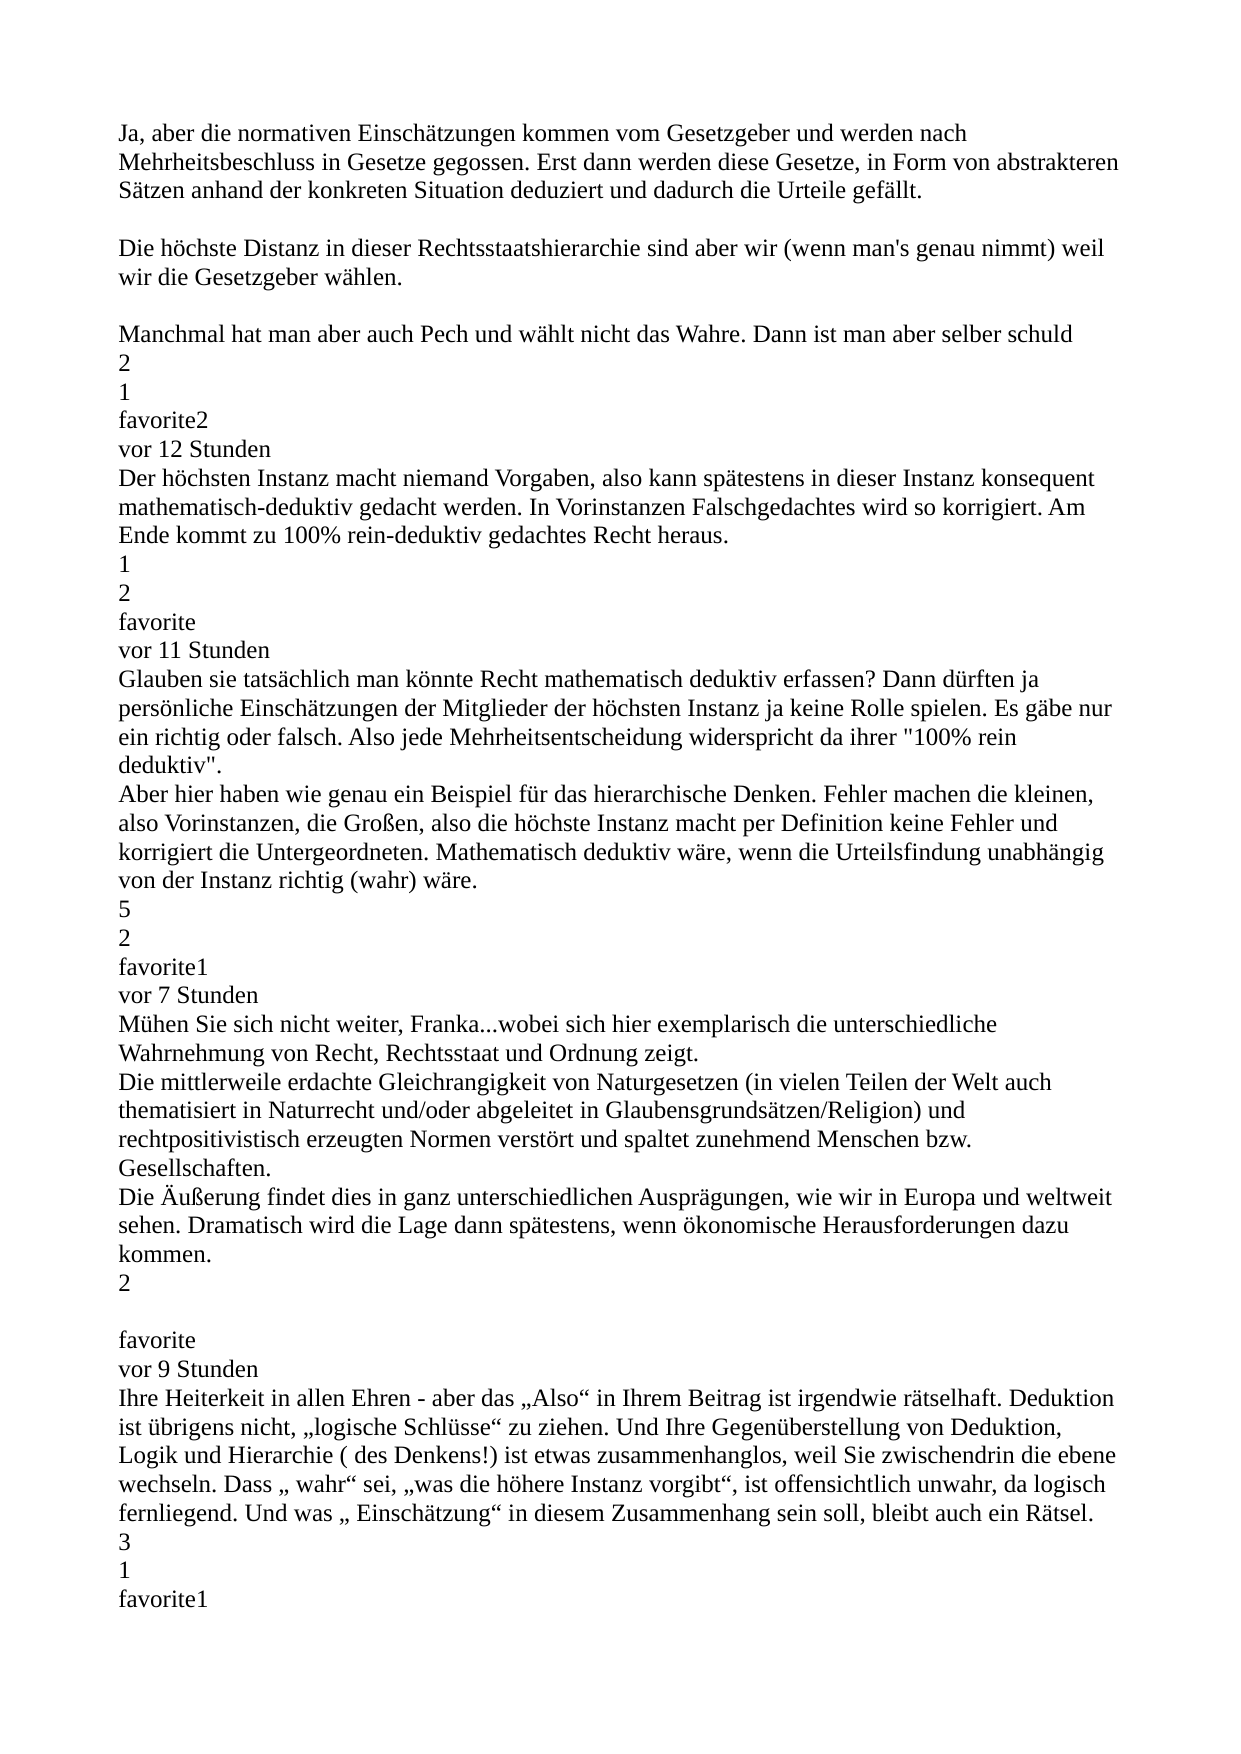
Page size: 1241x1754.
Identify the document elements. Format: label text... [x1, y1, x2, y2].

text 2 [118, 578, 1122, 607]
text vor 12 Stunden [118, 434, 1122, 463]
text 2 [118, 1268, 1122, 1297]
text 1 [118, 1556, 1122, 1584]
text vor 9 Stunden [118, 1354, 1122, 1383]
text 1 [118, 377, 1122, 406]
text favorite [118, 1326, 1122, 1354]
text favorite [118, 607, 1122, 636]
text vor 7 Stunden [118, 981, 1122, 1009]
text Die mittlerweile erdachte Gleichrangigkeit von Naturgesetzen (in vielen Teilen der Welt auch thematisiert in Naturrecht und/oder abgeleitet in Glaubensgrundsätzen/Religion) und rechtpositivistisch erzeugten Normen verstört und spaltet zunehmend Menschen bzw. Gesellschaften. [118, 1067, 1122, 1182]
text favorite1 [118, 952, 1122, 981]
text Ihre Heiterkeit in allen Ehren - aber das „Also“ in Ihrem Beitrag ist irgendwie rätselhaft. Deduktion ist übrigens nicht, „logische Schlüsse“ zu ziehen. Und Ihre Gegenüberstellung von Deduktion, Logik und Hierarchie ( des Denkens!) ist etwas zusammenhanglos, weil Sie zwischendrin die ebene wechseln. Dass „ wahr“ sei, „was die höhere Instanz vorgibt“, ist offensichtlich unwahr, da logisch fernliegend. Und was „ Einschätzung“ in diesem Zusammenhang sein soll, bleibt auch ein Rätsel. [118, 1383, 1122, 1527]
text 5 [118, 894, 1122, 923]
text favorite1 [118, 1584, 1122, 1613]
text Glauben sie tatsächlich man könnte Recht mathematisch deduktiv erfassen? Dann dürften ja persönliche Einschätzungen der Mitglieder der höchsten Instanz ja keine Rolle spielen. Es gäbe nur ein richtig oder falsch. Also jede Mehrheitsentscheidung widerspricht da ihrer "100% rein deduktiv". [118, 664, 1122, 779]
text Ja, aber die normativen Einschätzungen kommen vom Gesetzgeber und werden nach Mehrheitsbeschluss in Gesetze gegossen. Erst dann werden diese Gesetze, in Form von abstrakteren Sätzen anhand der konkreten Situation deduziert und dadurch die Urteile gefällt. [118, 118, 1122, 204]
text Manchmal hat man aber auch Pech und wählt nicht das Wahre. Dann ist man aber selber schuld [118, 319, 1122, 348]
text Die höchste Distanz in dieser Rechtsstaatshierarchie sind aber wir (wenn man's genau nimmt) weil wir die Gesetzgeber wählen. [118, 233, 1122, 291]
text 3 [118, 1527, 1122, 1556]
text Die Äußerung findet dies in ganz unterschiedlichen Ausprägungen, wie wir in Europa und weltweit sehen. Dramatisch wird die Lage dann spätestens, wenn ökonomische Herausforderungen dazu kommen. [118, 1182, 1122, 1268]
text 2 [118, 348, 1122, 377]
text 2 [118, 923, 1122, 952]
text favorite2 [118, 406, 1122, 434]
text vor 11 Stunden [118, 636, 1122, 664]
text Der höchsten Instanz macht niemand Vorgaben, also kann spätestens in dieser Instanz konsequent mathematisch-deduktiv gedacht werden. In Vorinstanzen Falschgedachtes wird so korrigiert. Am Ende kommt zu 100% rein-deduktiv gedachtes Recht heraus. [118, 463, 1122, 549]
text Mühen Sie sich nicht weiter, Franka...wobei sich hier exemplarisch die unterschiedliche Wahrnehmung von Recht, Rechtsstaat und Ordnung zeigt. [118, 1009, 1122, 1067]
text Aber hier haben wie genau ein Beispiel für das hierarchische Denken. Fehler machen die kleinen, also Vorinstanzen, die Großen, also die höchste Instanz macht per Definition keine Fehler und korrigiert die Untergeordneten. Mathematisch deduktiv wäre, wenn die Urteilsfindung unabhängig von der Instanz richtig (wahr) wäre. [118, 779, 1122, 894]
text 1 [118, 549, 1122, 578]
